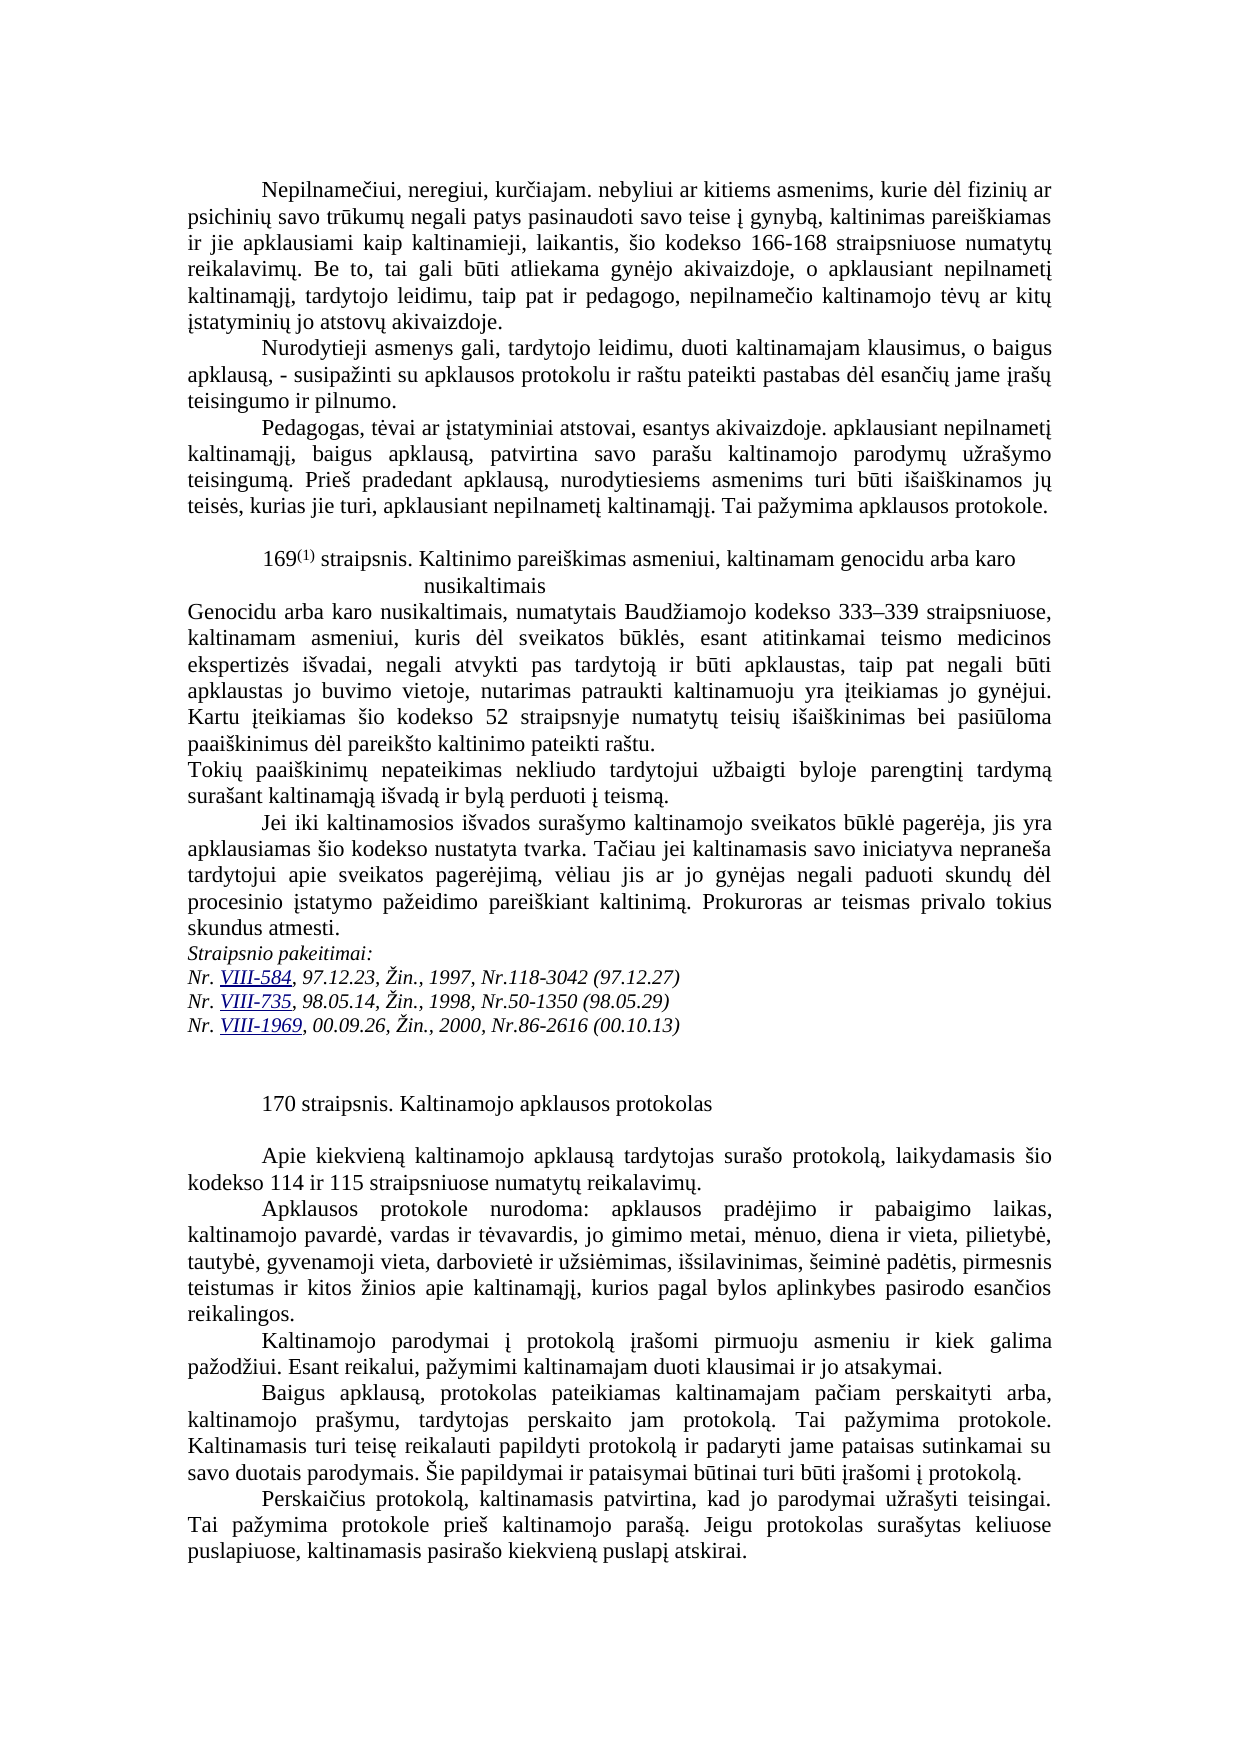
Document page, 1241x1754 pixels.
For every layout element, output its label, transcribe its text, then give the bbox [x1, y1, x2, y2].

text Nepilnamečiui, neregiui, kurčiajam. nebyliui ar kitiems asmenims, kurie dėl fizinių ar psichinių savo trūkumų negali patys pasinaudoti savo teise į gynybą, kaltinimas pareiškiamas ir jie apklausiami kaip kaltinamieji, laikantis, šio kodekso 166-168 straipsniuose numatytų reikalavimų. Be to, tai gali būti atliekama gynėjo akivaizdoje, o apklausiant nepilnametį kaltinamąjį, tardytojo leidimu, taip pat ir pedagogo, nepilnamečio kaltinamojo tėvų ar kitų įstatyminių jo atstovų akivaizdoje. [187, 176, 1053, 334]
text Kaltinamojo parodymai į protokolą įrašomi pirmuoju asmeniu ir kiek galima pažodžiui. Esant reikalui, pažymimi kaltinamajam duoti klausimai ir jo atsakymai. [187, 1327, 1053, 1379]
text Apklausos protokole nurodoma: apklausos pradėjimo ir pabaigimo laikas, kaltinamojo pavardė, vardas ir tėvavardis, jo gimimo metai, mėnuo, diena ir vieta, pilietybė, tautybė, gyvenamoji vieta, darbovietė ir užsiėmimas, išsilavinimas, šeiminė padėtis, pirmesnis teistumas ir kitos žinios apie kaltinamąjį, kurios pagal bylos aplinkybes pasirodo esančios reikalingos. [187, 1195, 1053, 1327]
text 169(1) straipsnis. Kaltinimo pareiškimas asmeniui, kaltinamam genocidu arba karo [262, 545, 1053, 572]
text Perskaičius protokolą, kaltinamasis patvirtina, kad jo parodymai užrašyti teisingai. Tai pažymima protokole prieš kaltinamojo parašą. Jeigu protokolas surašytas keliuose puslapiuose, kaltinamasis pasirašo kiekvieną puslapį atskirai. [187, 1485, 1053, 1564]
text Baigus apklausą, protokolas pateikiamas kaltinamajam pačiam perskaityti arba, kaltinamojo prašymu, tardytojas perskaito jam protokolą. Tai pažymima protokole. Kaltinamasis turi teisę reikalauti papildyti protokolą ir padaryti jame pataisas sutinkamai su savo duotais parodymais. Šie papildymai ir pataisymai būtinai turi būti įrašomi į protokolą. [187, 1379, 1053, 1485]
text Straipsnio pakeitimai: [187, 941, 1053, 965]
text Pedagogas, tėvai ar įstatyminiai atstovai, esantys akivaizdoje. apklausiant nepilnametį kaltinamąjį, baigus apklausą, patvirtina savo parašu kaltinamojo parodymų užrašymo teisingumą. Prieš pradedant apklausą, nurodytiesiems asmenims turi būti išaiškinamos jų teisės, kurias jie turi, apklausiant nepilnametį kaltinamąjį. Tai pažymima apklausos protokole. [187, 413, 1053, 519]
text 170 straipsnis. Kaltinamojo apklausos protokolas [187, 1089, 1053, 1116]
text Tokių paaiškinimų nepateikimas nekliudo tardytojui užbaigti byloje parengtinį tardymą surašant kaltinamąją išvadą ir bylą perduoti į teismą. [187, 756, 1053, 809]
text Apie kiekvieną kaltinamojo apklausą tardytojas surašo protokolą, laikydamasis šio kodekso 114 ir 115 straipsniuose numatytų reikalavimų. [187, 1142, 1053, 1195]
text Nurodytieji asmenys gali, tardytojo leidimu, duoti kaltinamajam klausimus, o baigus apklausą, - susipažinti su apklausos protokolu ir raštu pateikti pastabas dėl esančių jame įrašų teisingumo ir pilnumo. [187, 334, 1053, 413]
text Genocidu arba karo nusikaltimais, numatytais Baudžiamojo kodekso 333–339 straipsniuose, kaltinamam asmeniui, kuris dėl sveikatos būklės, esant atitinkamai teismo medicinos ekspertizės išvadai, negali atvykti pas tardytoją ir būti apklaustas, taip pat negali būti apklaustas jo buvimo vietoje, nutarimas patraukti kaltinamuoju yra įteikiamas jo gynėjui. Kartu įteikiamas šio kodekso 52 straipsnyje numatytų teisių išaiškinimas bei pasiūloma paaiškinimus dėl pareikšto kaltinimo pateikti raštu. [187, 598, 1053, 756]
text Nr. VIII-735, 98.05.14, Žin., 1998, Nr.50-1350 (98.05.29) [187, 989, 1053, 1013]
text Nr. VIII-584, 97.12.23, Žin., 1997, Nr.118-3042 (97.12.27) [187, 965, 1053, 989]
text Jei iki kaltinamosios išvados surašymo kaltinamojo sveikatos būklė pagerėja, jis yra apklausiamas šio kodekso nustatyta tvarka. Tačiau jei kaltinamasis savo iniciatyva nepraneša tardytojui apie sveikatos pagerėjimą, vėliau jis ar jo gynėjas negali paduoti skundų dėl procesinio įstatymo pažeidimo pareiškiant kaltinimą. Prokuroras ar teismas privalo tokius skundus atmesti. [187, 809, 1053, 941]
text Nr. VIII-1969, 00.09.26, Žin., 2000, Nr.86-2616 (00.10.13) [187, 1013, 1053, 1037]
text nusikaltimais [424, 572, 1053, 598]
